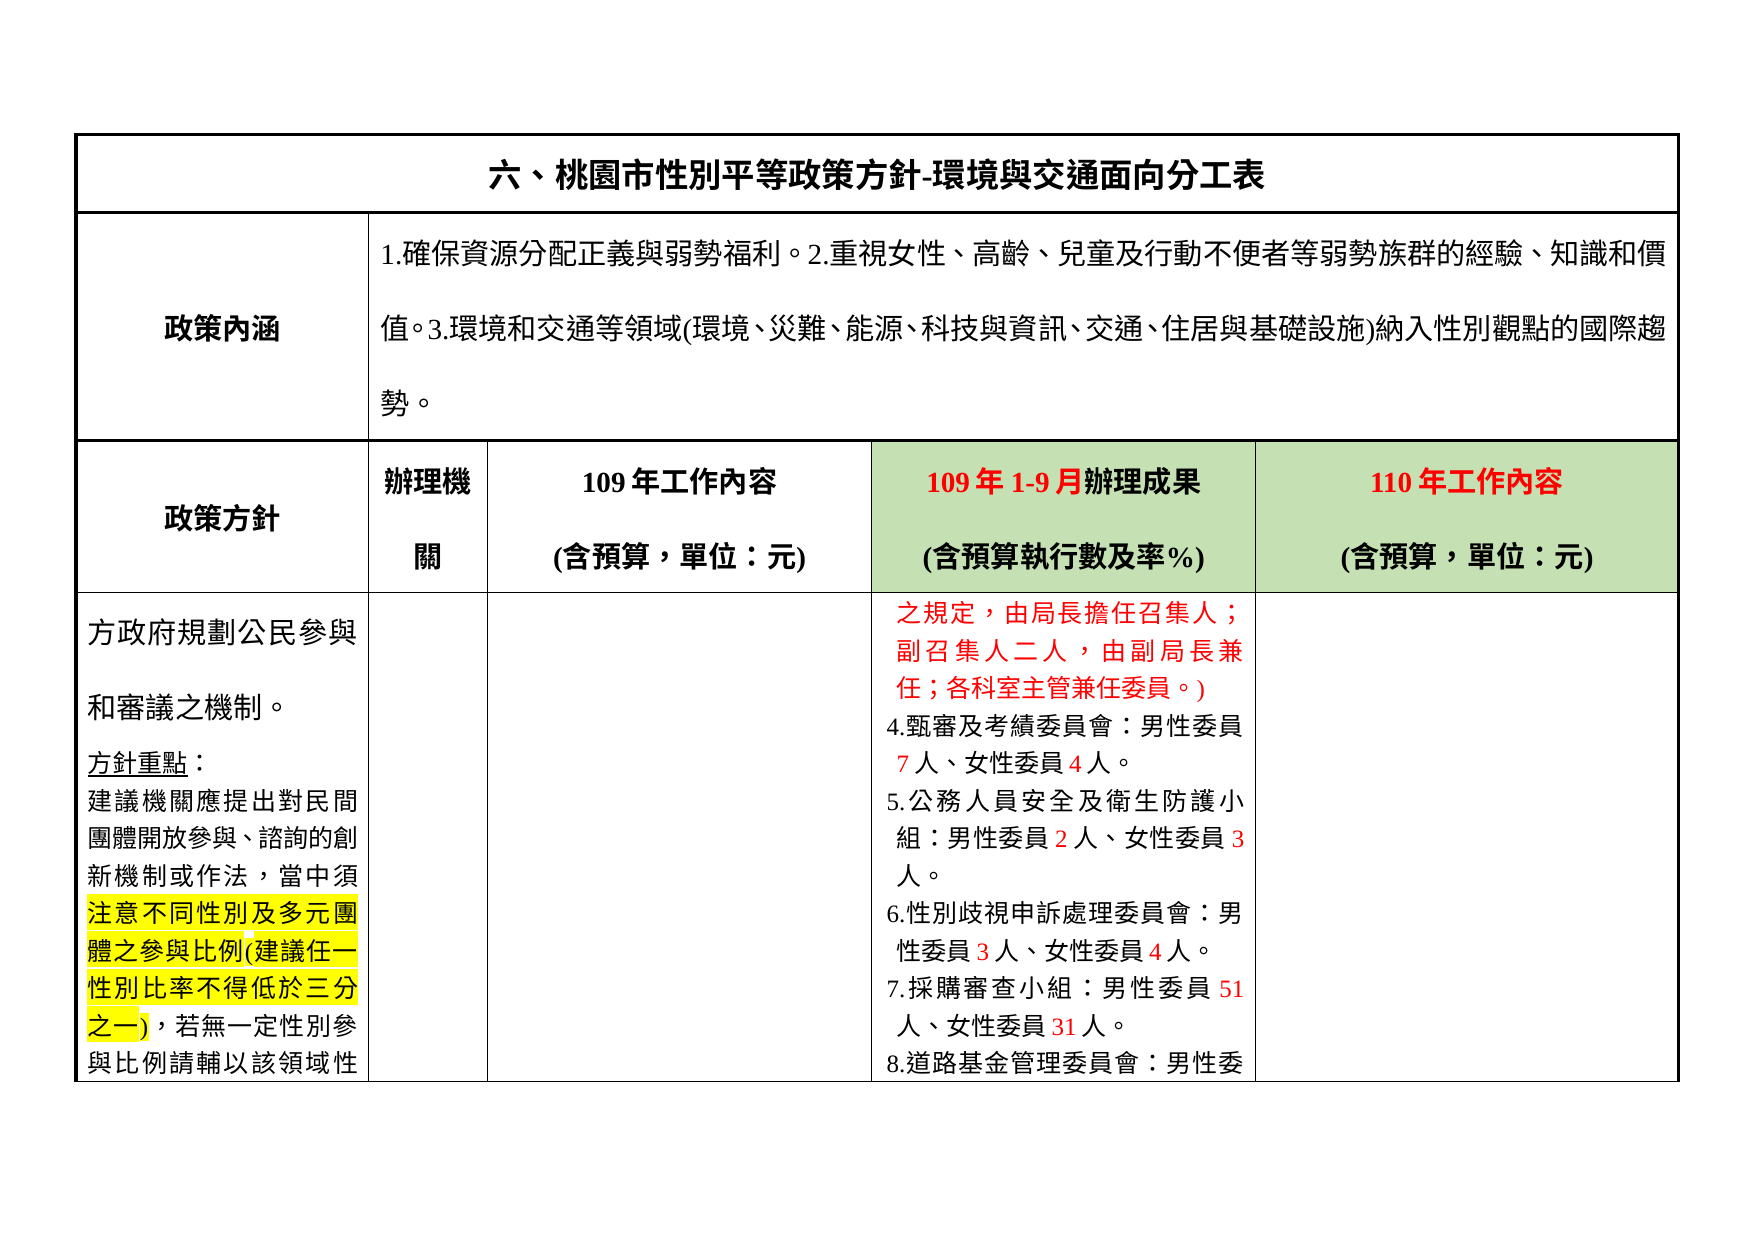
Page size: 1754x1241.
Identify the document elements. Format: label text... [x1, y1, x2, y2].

table_cell [1256, 593, 1677, 1081]
table_header 六、桃園市性別平等政策方針-環境與交通面向分工表 [78, 136, 1677, 211]
table_cell 辦理機關 [369, 442, 487, 592]
table_cell [369, 593, 487, 1081]
table_cell 109年1-9月辦理成果 (含預算執行數及率%) [872, 442, 1255, 592]
table_cell 之規定，由局長擔任召集人；副召集人二人，由副局長兼任；各科室主管兼任委員。) 4.甄審及考績委員會：男性委員7人、女性委員4人。 5.公務人員安全及衛生防護小組：男性委員2人、女性委員3人。 6.性別歧視申訴處理委員會：男性委員3人、女性委員4人。 7.採購審查小組：男性委員51人、女性委員31人。 8.道路基金管理委員會：男性委 [872, 593, 1255, 1081]
table_cell 政策方針 [78, 442, 368, 592]
table_cell 1.確保資源分配正義與弱勢福利。2.重視女性、高齡、兒童及行動不便者等弱勢族群的經驗、知識和價值。3.環境和交通等領域(環境、災難、能源、科技與資訊、交通、住居與基礎設施)納入性別觀點的國際趨勢。 [369, 214, 1677, 439]
table_cell 政策內涵 [78, 214, 368, 439]
table_cell 109年工作內容 (含預算，單位：元) [488, 442, 871, 592]
table_cell 110年工作內容 (含預算，單位：元) [1256, 442, 1677, 592]
table_cell [488, 593, 871, 1081]
table_cell 方政府規劃公民參與和審議之機制。 方針重點： 建議機關應提出對民間團體開放參與、諮詢的創新機制或作法，當中須注意不同性別及多元團體之參與比例(建議任一性別比率不得低於三分之一)，若無一定性別參與比例請輔以該領域性 [78, 593, 368, 1081]
